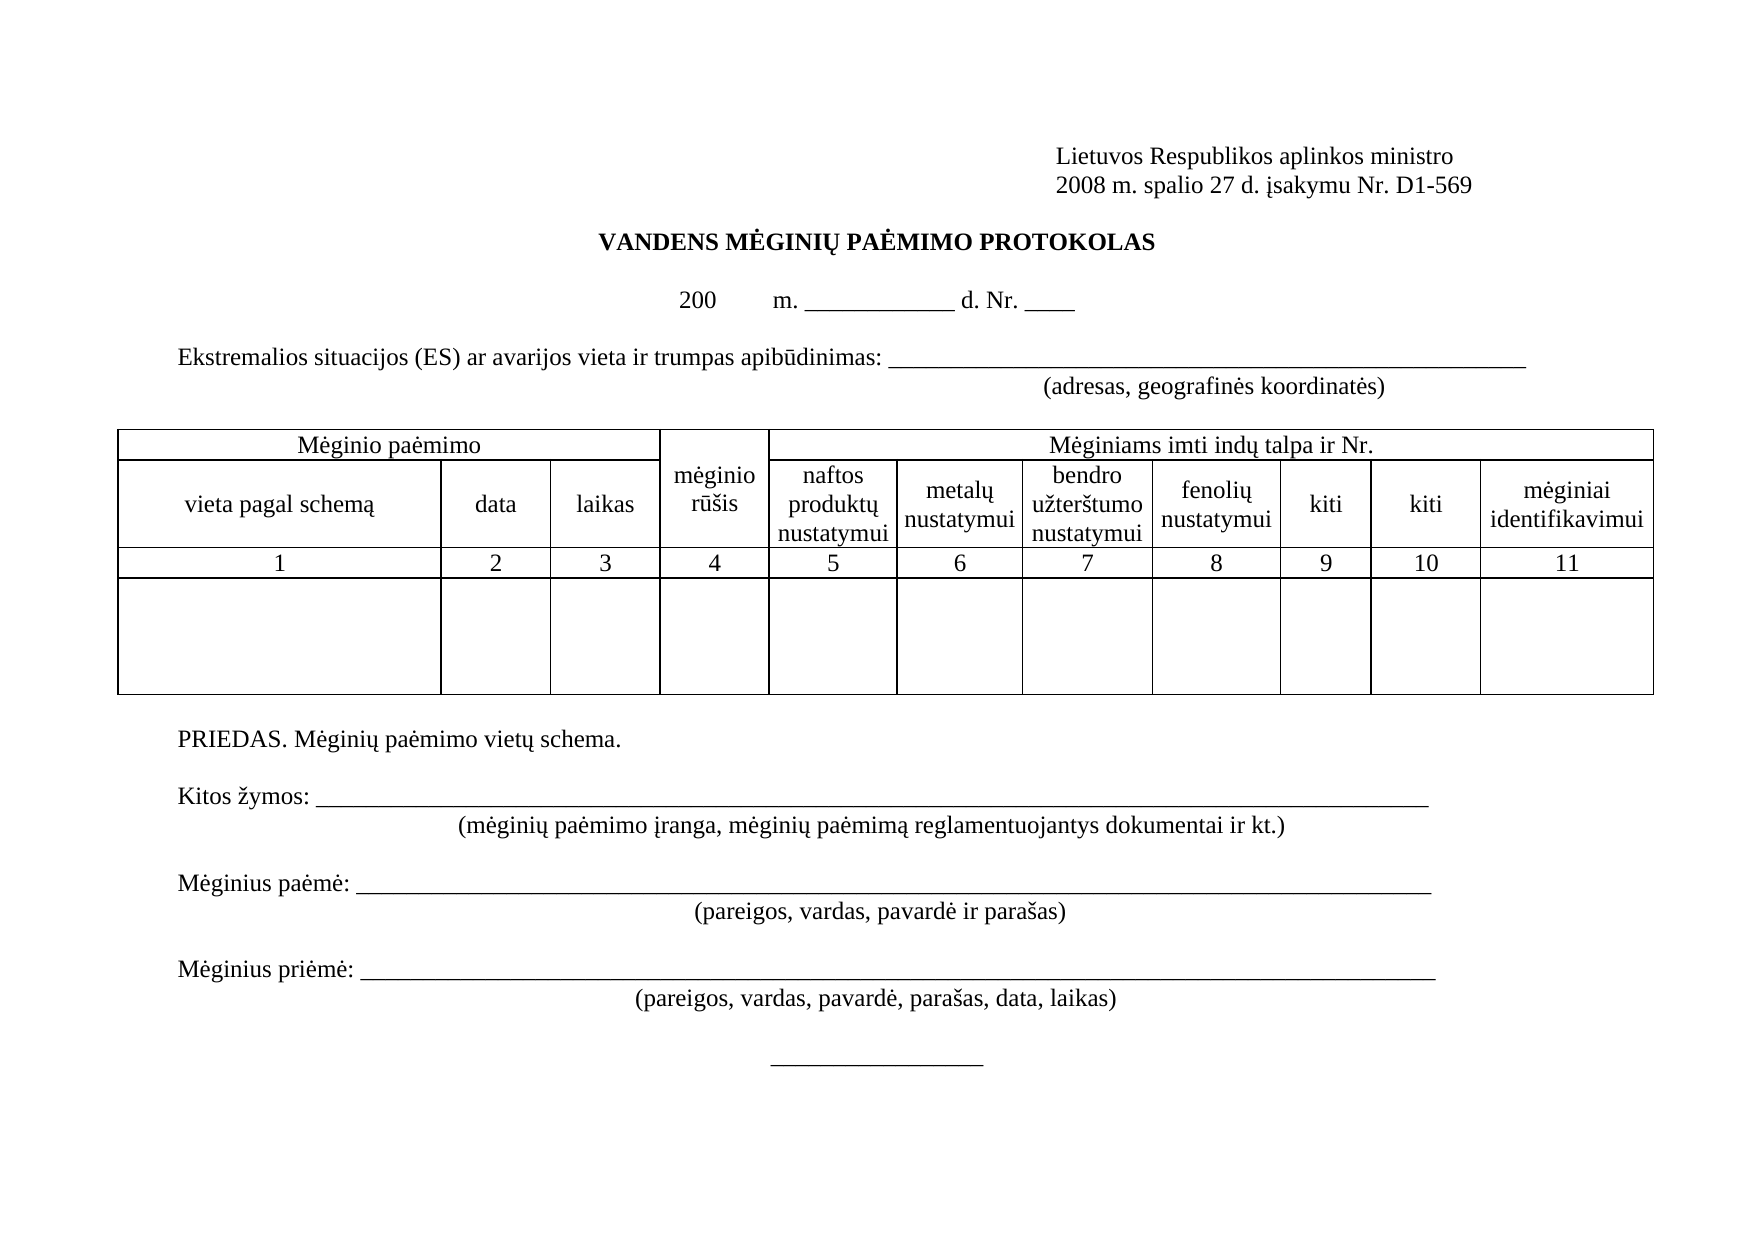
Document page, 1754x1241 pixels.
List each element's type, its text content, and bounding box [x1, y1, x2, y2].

text _________________ [118, 1040, 1635, 1069]
text Kitos žymos: _________________________________________________________________________________________ [118, 781, 1635, 810]
text 2008 m. spalio 27 d. įsakymu Nr. D1-569 [1056, 170, 1635, 199]
text (mėginių paėmimo įranga, mėginių paėmimą reglamentuojantys dokumentai ir kt.) [118, 810, 1635, 839]
table_cell metalų nustatymui [898, 461, 1022, 547]
table_header Mėginio paėmimo [119, 430, 659, 459]
text PRIEDAS. Mėginių paėmimo vietų schema. [118, 724, 1635, 753]
table_cell vieta pagal schemą [119, 461, 440, 547]
table_cell 7 [1023, 548, 1152, 577]
text VANDENS MĖGINIŲ PAĖMIMO PROTOKOLAS [118, 227, 1635, 256]
table_cell 5 [770, 548, 896, 577]
table_cell [1153, 579, 1280, 694]
table_cell 8 [1153, 548, 1280, 577]
table_cell [119, 579, 440, 694]
table_cell 10 [1372, 548, 1480, 577]
table_cell 4 [661, 548, 768, 577]
table_cell naftos produktų nustatymui [770, 461, 896, 547]
table_cell [1481, 579, 1653, 694]
text Mėginius paėmė: ______________________________________________________________________________________ [118, 868, 1635, 896]
table_cell mėginiai identifikavimui [1481, 461, 1653, 547]
text (adresas, geografinės koordinatės) [118, 371, 1635, 400]
text 200 m. ____________ d. Nr. ____ [118, 285, 1635, 314]
table_cell [1023, 579, 1152, 694]
text Lietuvos Respublikos aplinkos ministro [1056, 141, 1635, 170]
text (pareigos, vardas, pavardė, parašas, data, laikas) [118, 983, 1635, 1011]
table_cell [1281, 579, 1370, 694]
text (pareigos, vardas, pavardė ir parašas) [118, 896, 1635, 925]
table_cell kiti [1281, 461, 1370, 547]
table_cell [551, 579, 659, 694]
text Ekstremalios situacijos (ES) ar avarijos vieta ir trumpas apibūdinimas: ___________________________________________________ [118, 342, 1635, 371]
table_cell 3 [551, 548, 659, 577]
table_header Mėginiams imti indų talpa ir Nr. [770, 430, 1653, 459]
table_cell [661, 579, 768, 694]
table_cell data [442, 461, 550, 547]
table_cell [770, 579, 896, 694]
table_cell laikas [551, 461, 659, 547]
table_cell 9 [1281, 548, 1370, 577]
table_cell fenolių nustatymui [1153, 461, 1280, 547]
text Mėginius priėmė: ______________________________________________________________________________________ [118, 954, 1635, 983]
table_cell kiti [1372, 461, 1480, 547]
table_cell [1372, 579, 1480, 694]
table_cell 11 [1481, 548, 1653, 577]
table_cell 2 [442, 548, 550, 577]
table_cell bendro užterštumo nustatymui [1023, 461, 1152, 547]
table_cell 6 [898, 548, 1022, 577]
table_cell [898, 579, 1022, 694]
table_cell 1 [119, 548, 440, 577]
table_header mėginio rūšis [661, 430, 768, 547]
table_cell [442, 579, 550, 694]
